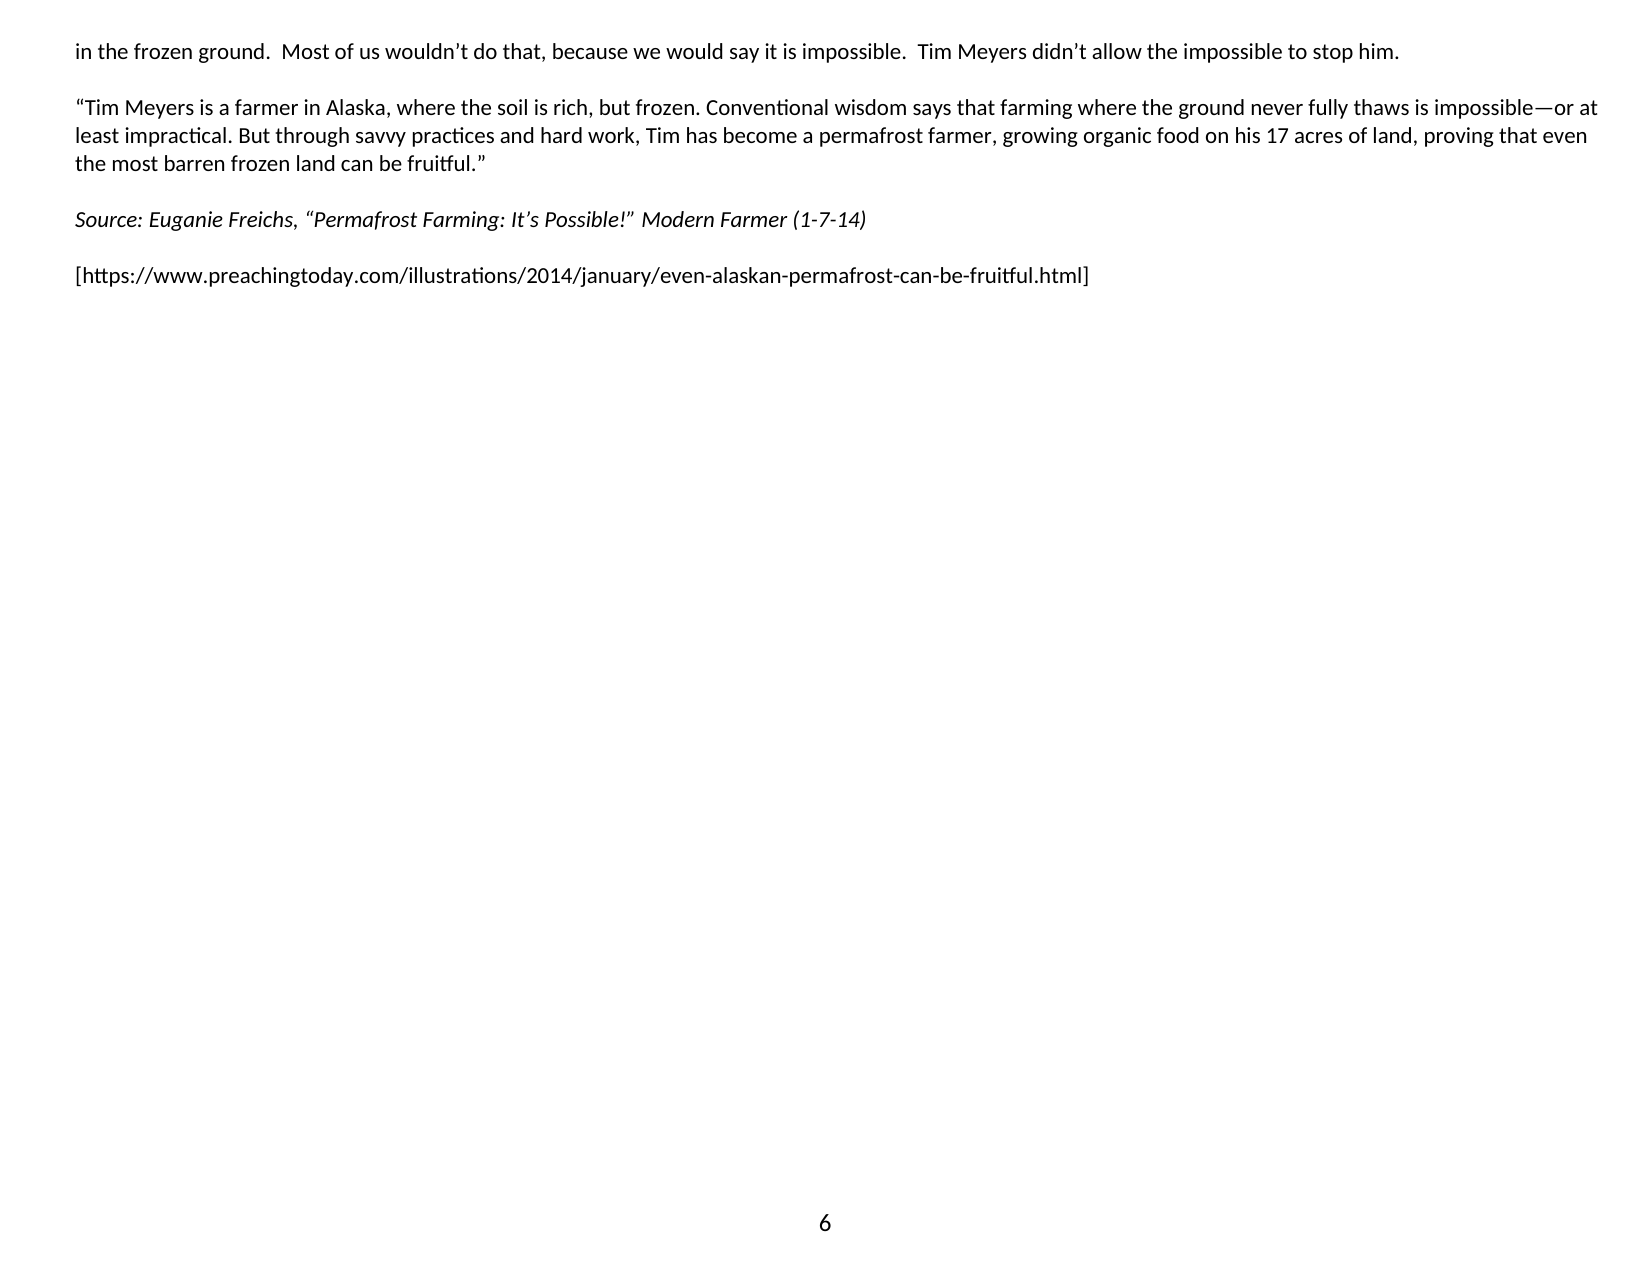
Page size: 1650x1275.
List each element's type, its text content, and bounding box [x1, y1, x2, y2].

text [https://www.preachingtoday.com/illustrations/2014/january/even-alaskan-permafrost-can-be-fruitful.html] [75, 262, 1612, 290]
text in the frozen ground. Most of us wouldn’t do that, because we would say it is impossible. Tim Meyers didn’t allow the impossible to stop him. [75, 37, 1612, 66]
text “Tim Meyers is a farmer in Alaska, where the soil is rich, but frozen. Conventional wisdom says that farming where the ground never fully thaws is impossible—or at least impractical. But through savvy practices and hard work, Tim has become a permafrost farmer, growing organic food on his 17 acres of land, proving that even the most barren frozen land can be fruitful.” [75, 93, 1612, 178]
text Source: Euganie Freichs, “Permafrost Farming: It’s Possible!” Modern Farmer (1-7-14) [75, 206, 1612, 234]
